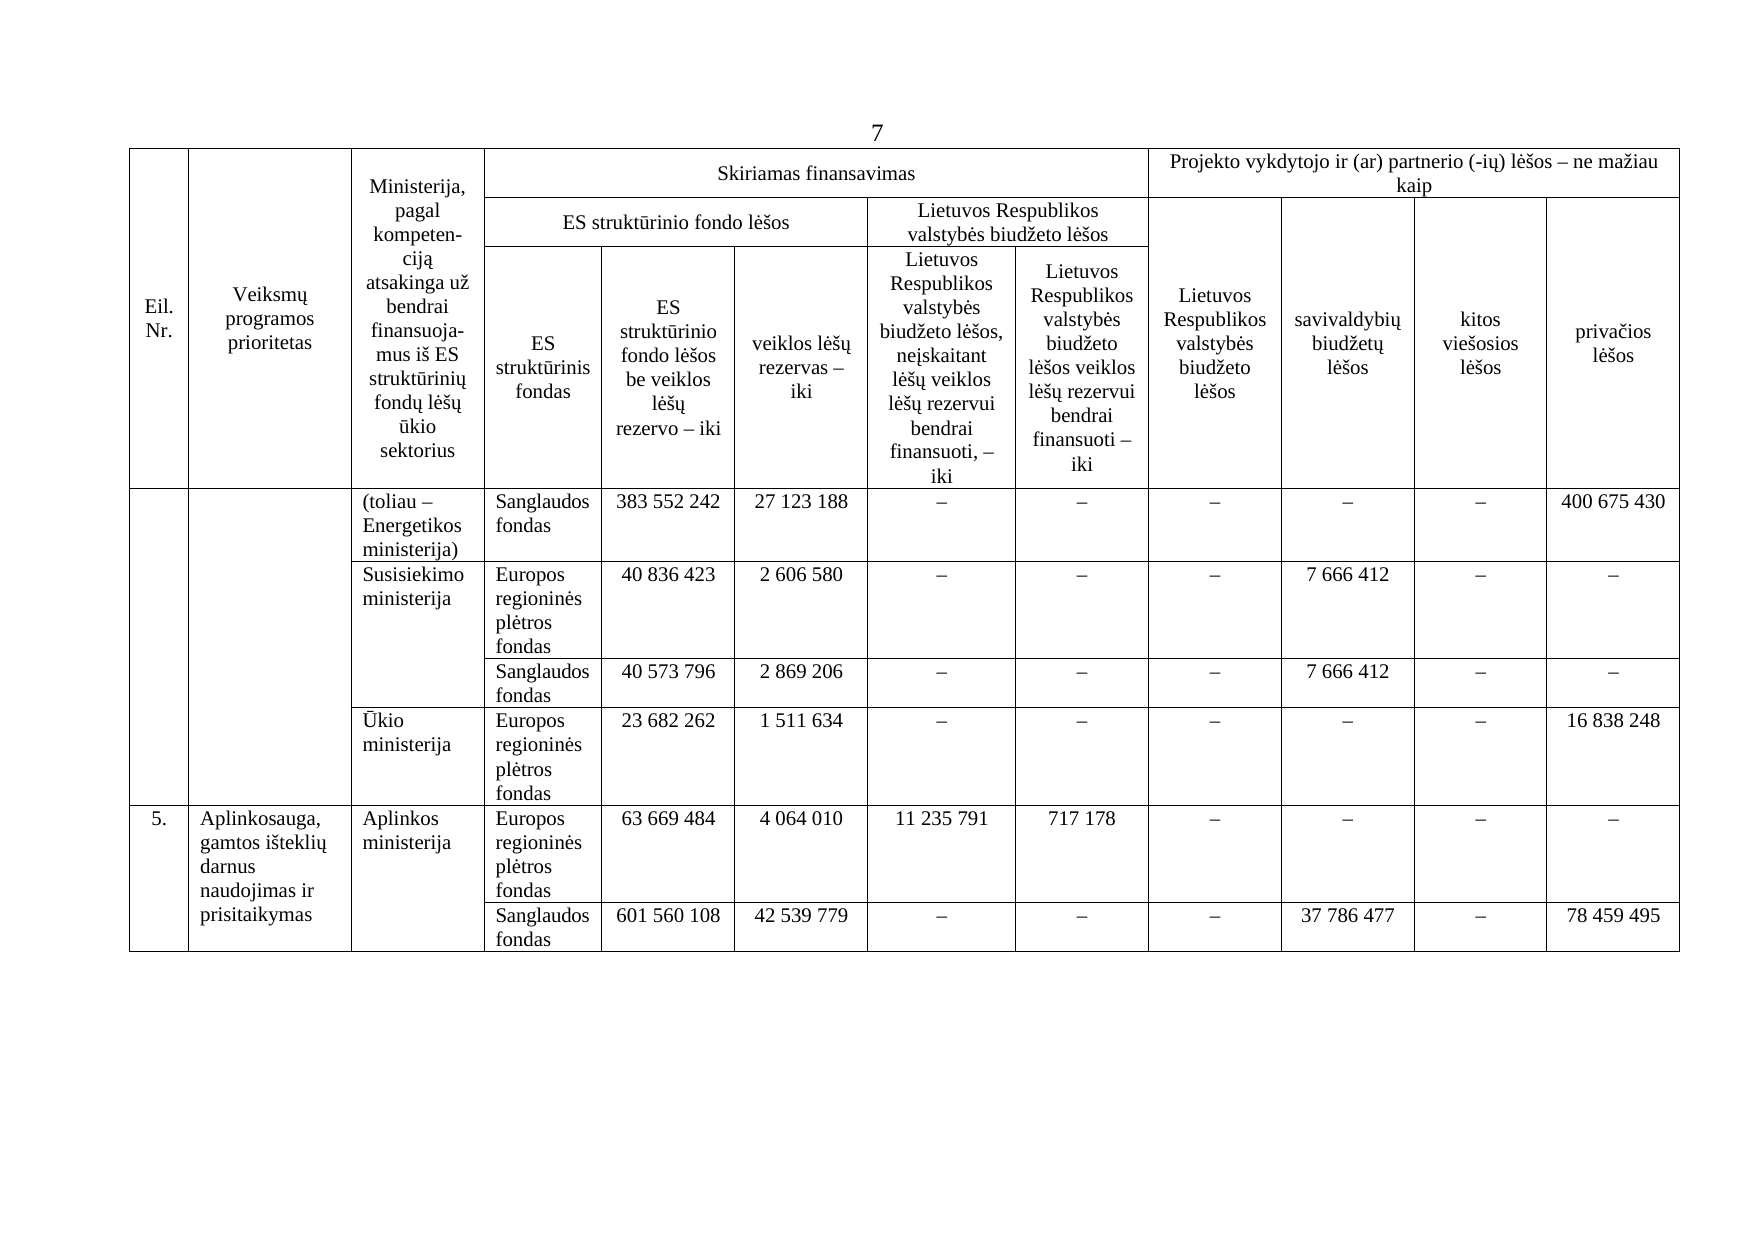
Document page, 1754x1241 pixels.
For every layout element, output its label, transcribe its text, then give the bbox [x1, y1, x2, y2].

table_cell savivaldybių biudžetų lėšos [1282, 198, 1414, 488]
table_cell Sanglaudos fondas [485, 659, 601, 707]
table_cell veiklos lėšų rezervas – iki [735, 247, 867, 488]
table_cell – [1547, 659, 1679, 707]
table_cell 78 459 495 [1547, 903, 1679, 951]
table_cell – [868, 708, 1015, 804]
table_cell ES struktūrinis fondas [485, 247, 601, 488]
table_cell – [868, 659, 1015, 707]
table_cell 2 606 580 [735, 562, 867, 658]
table_header Veiksmų programos prioritetas [189, 149, 351, 488]
table_cell Lietuvos Respublikos valstybės biudžeto lėšos veiklos lėšų rezervui bendrai finansuoti – iki [1016, 247, 1148, 488]
table_cell – [1415, 903, 1546, 951]
table_cell 16 838 248 [1547, 708, 1679, 804]
table_cell – [1149, 659, 1281, 707]
table_header Eil. Nr. [130, 149, 188, 488]
table_cell Europos regioninės plėtros fondas [485, 806, 601, 902]
table_cell 63 669 484 [602, 806, 734, 902]
table_cell – [1415, 489, 1546, 561]
table_cell 601 560 108 [602, 903, 734, 951]
table_header Skiriamas finansavimas [485, 149, 1148, 197]
table_cell Susisiekimo ministerija [352, 562, 484, 707]
table_cell – [1282, 708, 1414, 804]
table_cell – [1016, 708, 1148, 804]
table_cell 11 235 791 [868, 806, 1015, 902]
table_cell 383 552 242 [602, 489, 734, 561]
table_cell 1 511 634 [735, 708, 867, 804]
table_cell – [1547, 806, 1679, 902]
table_cell 5. [130, 806, 188, 951]
table_cell privačios lėšos [1547, 198, 1679, 488]
table_cell Europos regioninės plėtros fondas [485, 562, 601, 658]
table_cell 717 178 [1016, 806, 1148, 902]
table_cell – [1415, 562, 1546, 658]
table_cell 400 675 430 [1547, 489, 1679, 561]
table_header Projekto vykdytojo ir (ar) partnerio (-ių) lėšos – ne mažiau kaip [1149, 149, 1679, 197]
table_cell 2 869 206 [735, 659, 867, 707]
table_cell – [1016, 562, 1148, 658]
table_cell – [1282, 806, 1414, 902]
table_cell – [868, 903, 1015, 951]
table_cell 40 836 423 [602, 562, 734, 658]
table_cell 7 666 412 [1282, 659, 1414, 707]
table_cell Aplinkosauga, gamtos išteklių darnus naudojimas ir prisitaikymas [189, 806, 351, 951]
table_cell 42 539 779 [735, 903, 867, 951]
table_cell – [1016, 903, 1148, 951]
table_cell Ūkio ministerija [352, 708, 484, 804]
table_cell 23 682 262 [602, 708, 734, 804]
table_cell Lietuvos Respublikos valstybės biudžeto lėšos, neįskaitant lėšų veiklos lėšų rezervui bendrai finansuoti, – iki [868, 247, 1015, 488]
table_cell 40 573 796 [602, 659, 734, 707]
table_cell (toliau – Energetikos ministerija) [352, 489, 484, 561]
table_cell Europos regioninės plėtros fondas [485, 708, 601, 804]
table_cell – [1016, 659, 1148, 707]
table_cell 7 666 412 [1282, 562, 1414, 658]
table_cell [130, 489, 188, 804]
table_cell ES struktūrinio fondo lėšos be veiklos lėšų rezervo – iki [602, 247, 734, 488]
table_cell kitos viešosios lėšos [1415, 198, 1546, 488]
table_cell [189, 489, 351, 804]
table_cell Aplinkos ministerija [352, 806, 484, 951]
table_cell 4 064 010 [735, 806, 867, 902]
table_cell 37 786 477 [1282, 903, 1414, 951]
table_cell – [868, 562, 1015, 658]
table_cell Sanglaudos fondas [485, 489, 601, 561]
table_cell 27 123 188 [735, 489, 867, 561]
table_cell Sanglaudos fondas [485, 903, 601, 951]
table_cell – [1282, 489, 1414, 561]
table_cell – [1149, 708, 1281, 804]
table_cell – [1149, 562, 1281, 658]
table_cell Lietuvos Respublikos valstybės biudžeto lėšos [1149, 198, 1281, 488]
table_cell – [1149, 806, 1281, 902]
table_cell Lietuvos Respublikos valstybės biudžeto lėšos [868, 198, 1148, 246]
table_cell – [1415, 806, 1546, 902]
table_cell – [1415, 659, 1546, 707]
table_cell ES struktūrinio fondo lėšos [485, 198, 867, 246]
table_cell – [1149, 903, 1281, 951]
table_cell – [1547, 562, 1679, 658]
table_cell – [1149, 489, 1281, 561]
table_cell – [1415, 708, 1546, 804]
table_cell – [1016, 489, 1148, 561]
table_header Ministerija, pagal kompeten-ciją atsakinga už bendrai finansuoja-mus iš ES struktūrinių fondų lėšų ūkio sektorius [352, 149, 484, 488]
table_cell – [868, 489, 1015, 561]
